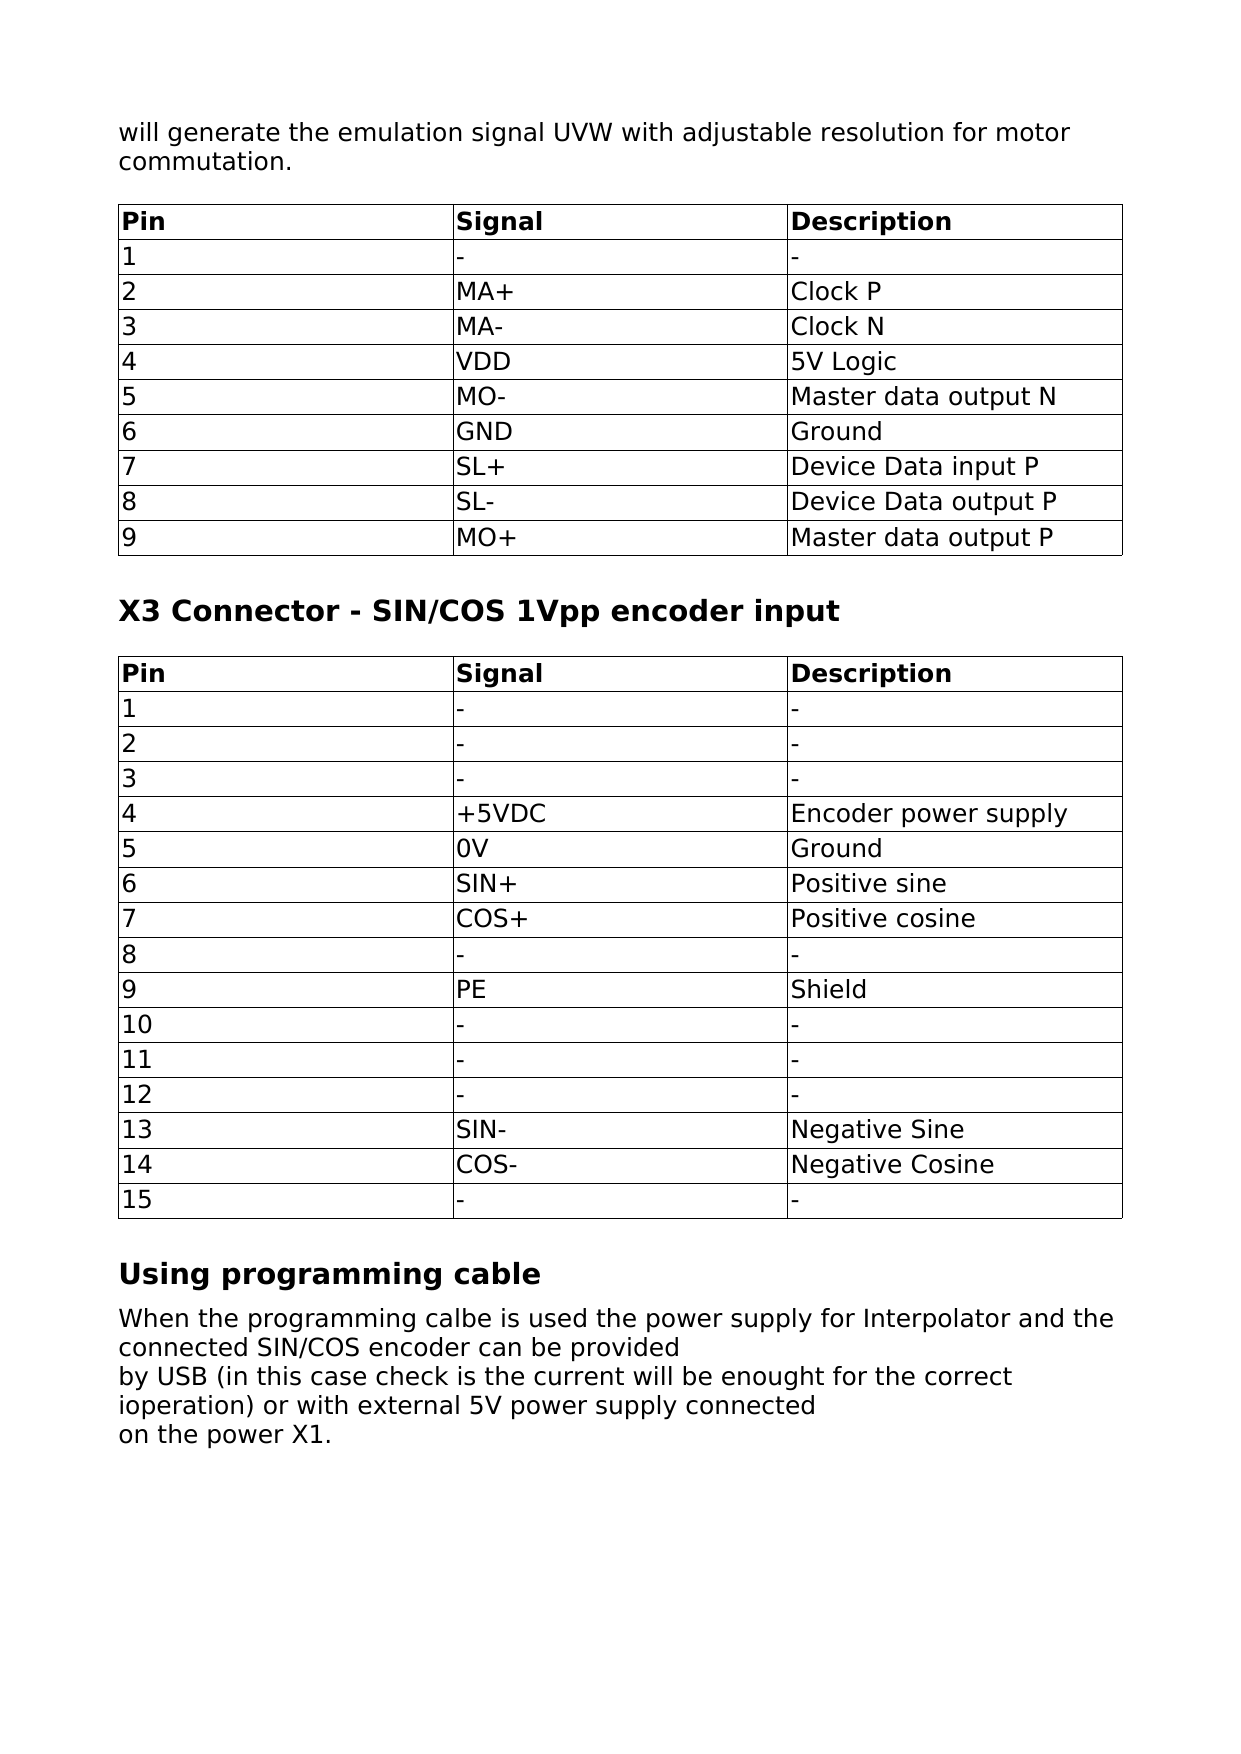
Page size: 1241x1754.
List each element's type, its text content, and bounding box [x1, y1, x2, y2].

table_cell - [454, 938, 787, 972]
table_cell 5 [119, 380, 453, 414]
table_header Description [788, 205, 1122, 239]
table_cell - [454, 727, 787, 761]
subtitle Using programming cable [118, 1257, 1122, 1291]
table_cell Master data output P [788, 521, 1122, 555]
table_cell 12 [119, 1078, 453, 1112]
table_cell - [454, 1184, 787, 1218]
table_cell MA+ [454, 275, 787, 309]
table_cell Encoder power supply [788, 797, 1122, 831]
table_cell MO- [454, 380, 787, 414]
table_cell Device Data output P [788, 486, 1122, 520]
table_cell Positive sine [788, 868, 1122, 902]
table_cell - [454, 240, 787, 274]
table_cell 8 [119, 938, 453, 972]
table_cell 2 [119, 727, 453, 761]
table_header Pin [119, 657, 453, 691]
table_cell 7 [119, 451, 453, 484]
table_cell 9 [119, 521, 453, 555]
table_cell 6 [119, 415, 453, 449]
table_cell COS+ [454, 903, 787, 937]
table_cell 2 [119, 275, 453, 309]
table_cell Clock P [788, 275, 1122, 309]
table_cell MO+ [454, 521, 787, 555]
table_cell Master data output N [788, 380, 1122, 414]
table_header Signal [454, 205, 787, 239]
table_cell - [788, 240, 1122, 274]
table_cell SL- [454, 486, 787, 520]
table_header Signal [454, 657, 787, 691]
table_cell 3 [119, 310, 453, 344]
table_cell - [454, 1078, 787, 1112]
table_cell 13 [119, 1113, 453, 1147]
table_cell Positive cosine [788, 903, 1122, 937]
table_cell 7 [119, 903, 453, 937]
table_cell 9 [119, 973, 453, 1007]
table_cell - [454, 692, 787, 726]
table_cell - [788, 1008, 1122, 1042]
table_cell - [454, 1043, 787, 1077]
table_cell 3 [119, 762, 453, 796]
table_cell +5VDC [454, 797, 787, 831]
table_cell 5V Logic [788, 345, 1122, 379]
table_cell Device Data input P [788, 451, 1122, 484]
table_cell - [454, 1008, 787, 1042]
table_cell 8 [119, 486, 453, 520]
table_cell Ground [788, 832, 1122, 867]
table_cell - [454, 762, 787, 796]
table_cell 14 [119, 1149, 453, 1182]
table_cell 11 [119, 1043, 453, 1077]
table_header Description [788, 657, 1122, 691]
table_cell VDD [454, 345, 787, 379]
table_cell Ground [788, 415, 1122, 449]
table_cell 6 [119, 868, 453, 902]
table_cell SIN- [454, 1113, 787, 1147]
table_cell 1 [119, 240, 453, 274]
table_header Pin [119, 205, 453, 239]
table_cell Negative Sine [788, 1113, 1122, 1147]
table_cell - [788, 762, 1122, 796]
table_cell COS- [454, 1149, 787, 1182]
table_cell 15 [119, 1184, 453, 1218]
table_cell SIN+ [454, 868, 787, 902]
table_cell 4 [119, 345, 453, 379]
text will generate the emulation signal UVW with adjustable resolution for motor commutation. [118, 118, 1122, 176]
table_cell 4 [119, 797, 453, 831]
table_cell 5 [119, 832, 453, 867]
text When the programming calbe is used the power supply for Interpolator and the connected SIN/COS encoder can be provided by USB (in this case check is the current will be enought for the correct ioperation) or with external 5V power supply connected on the power X1. [118, 1304, 1122, 1450]
table_cell Negative Cosine [788, 1149, 1122, 1182]
table_cell 10 [119, 1008, 453, 1042]
table_cell GND [454, 415, 787, 449]
table_cell PE [454, 973, 787, 1007]
table_cell SL+ [454, 451, 787, 484]
table_cell MA- [454, 310, 787, 344]
table_cell - [788, 1078, 1122, 1112]
table_cell 0V [454, 832, 787, 867]
table_cell - [788, 1043, 1122, 1077]
table_cell - [788, 938, 1122, 972]
table_cell - [788, 727, 1122, 761]
table_cell - [788, 1184, 1122, 1218]
table_cell - [788, 692, 1122, 726]
table_cell Shield [788, 973, 1122, 1007]
table_cell 1 [119, 692, 453, 726]
table_cell Clock N [788, 310, 1122, 344]
subtitle X3 Connector - SIN/COS 1Vpp encoder input [118, 595, 1122, 629]
